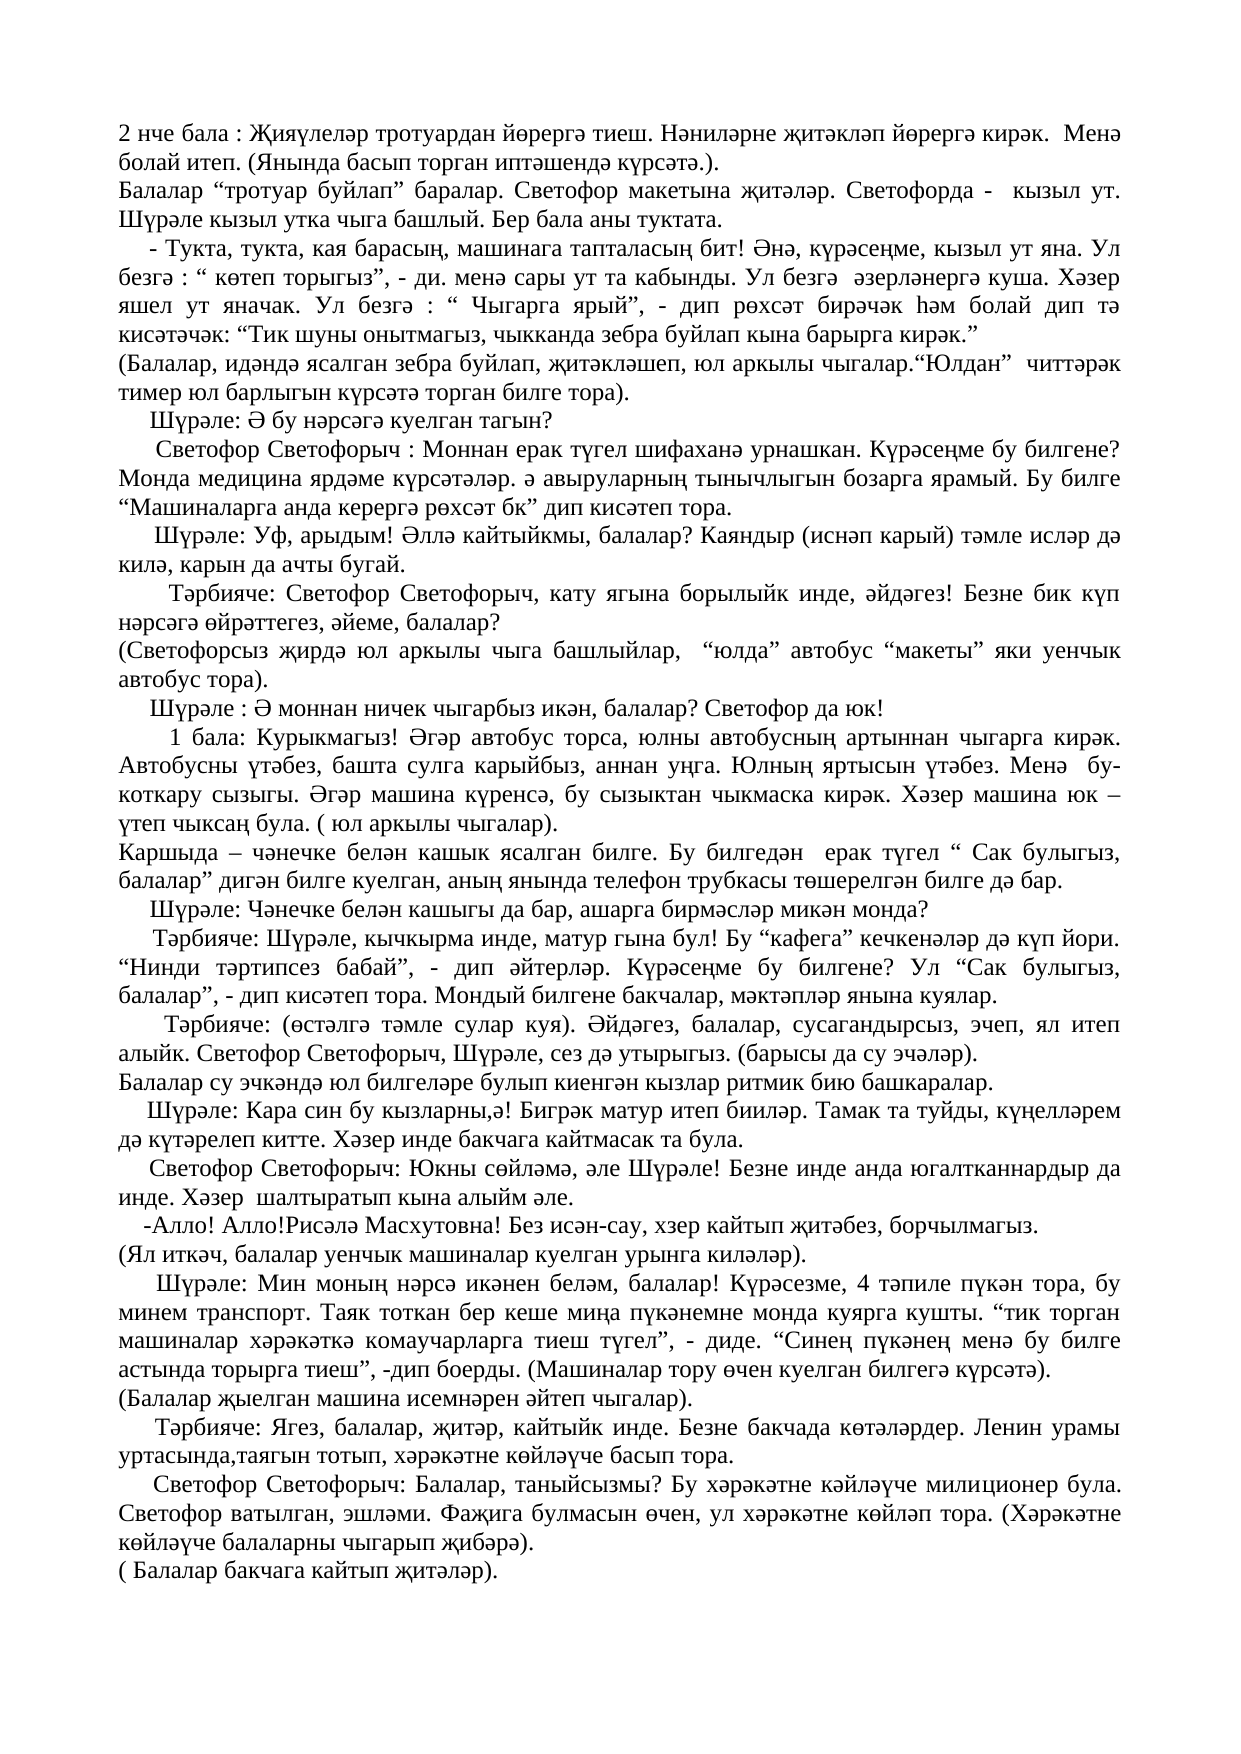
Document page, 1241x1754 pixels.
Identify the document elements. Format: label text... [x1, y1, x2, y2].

text (Балалар җыелган машина исемнәрен әйтеп чыгалар). [118, 1383, 1122, 1412]
text -Алло! Алло!Рисәлә Масхутовна! Без исән-сау, хзер кайтып җитәбез, борчылмагыз. [118, 1211, 1122, 1239]
text Светофор Светофорыч: Балалар, таныйсызмы? Бу хәрәкәтне кәйләүче милиционер була. Светофор ватылган, эшләми. Фаҗига булмасын өчен, ул хәрәкәтне көйләп тора. (Хәрәкәтне көйләүче балаларны чыгарып җибәрә). [118, 1469, 1122, 1556]
text Шүрәле: Мин моның нәрсә икәнен беләм, балалар! Күрәсезме, 4 тәпиле пүкән тора, бу минем транспорт. Таяк тоткан бер кеше миңа пүкәнемне монда куярга кушты. “тик торган машиналар хәрәкәткә комаучарларга тиеш түгел”, - диде. “Синең пүкәнең менә бу билге астында торырга тиеш”, -дип боерды. (Машиналар тору өчен куелган билгегә күрсәтә). [118, 1268, 1122, 1383]
text Светофор Светофорыч: Юкны сөйләмә, әле Шүрәле! Безне инде анда югалтканнардыр да инде. Хәзер шалтыратып кына алыйм әле. [118, 1153, 1122, 1211]
text (Балалар, идәндә ясалган зебра буйлап, җитәкләшеп, юл аркылы чыгалар.“Юлдан” читтәрәк тимер юл барлыгын күрсәтә торган билге тора). [118, 348, 1122, 406]
text (Ял иткәч, балалар уенчык машиналар куелган урынга киләләр). [118, 1239, 1122, 1268]
text Шүрәле: Ә бу нәрсәгә куелган тагын? [118, 406, 1122, 434]
text Тәрбияче: Шүрәле, кычкырма инде, матур гына бул! Бу “кафега” кечкенәләр дә күп йори. “Нинди тәртипсез бабай”, - дип әйтерләр. Күрәсеңме бу билгене? Ул “Сак булыгыз, балалар”, - дип кисәтеп тора. Мондый билгене бакчалар, мәктәпләр янына куялар. [118, 923, 1122, 1009]
text Каршыда – чәнечке белән кашык ясалган билге. Бу билгедән ерак түгел “ Сак булыгыз, балалар” дигән билге куелган, аның янында телефон трубкасы төшерелгән билге дә бар. [118, 837, 1122, 894]
text Тәрбияче: Светофор Светофорыч, кату ягына борылыйк инде, әйдәгез! Безне бик күп нәрсәгә өйрәттегез, әйеме, балалар? [118, 578, 1122, 636]
text ( Балалар бакчага кайтып җитәләр). [118, 1556, 1122, 1584]
text Тәрбияче: Ягез, балалар, җитәр, кайтыйк инде. Безне бакчада көтәләрдер. Ленин урамы уртасында,таягын тотып, хәрәкәтне көйләүче басып тора. [118, 1412, 1122, 1469]
text Тәрбияче: (өстәлгә тәмле сулар куя). Әйдәгез, балалар, сусагандырсыз, эчеп, ял итеп алыйк. Светофор Светофорыч, Шүрәле, сез дә утырыгыз. (барысы да су эчәләр). [118, 1009, 1122, 1067]
text Балалар “тротуар буйлап” баралар. Светофор макетына җитәләр. Светофорда - кызыл ут. Шүрәле кызыл утка чыга башлый. Бер бала аны туктата. [118, 176, 1122, 233]
text Шүрәле: Чәнечке белән кашыгы да бар, ашарга бирмәсләр микән монда? [118, 894, 1122, 923]
text Светофор Светофорыч : Моннан ерак түгел шифаханә урнашкан. Күрәсеңме бу билгене? Монда медицина ярдәме күрсәтәләр. ә авыруларның тынычлыгын бозарга ярамый. Бу билге “Машиналарга анда керергә рөхсәт бк” дип кисәтеп тора. [118, 434, 1122, 521]
text 2 нче бала : Җияүлеләр тротуардан йөрергә тиеш. Нәниләрне җитәкләп йөрергә кирәк. Менә болай итеп. (Янында басып торган иптәшендә күрсәтә.). [118, 118, 1122, 176]
text Шүрәле : Ә моннан ничек чыгарбыз икән, балалар? Светофор да юк! [118, 693, 1122, 722]
text - Тукта, тукта, кая барасың, машинага тапталасың бит! Әнә, күрәсеңме, кызыл ут яна. Ул безгә : “ көтеп торыгыз”, - ди. менә сары ут та кабынды. Ул безгә әзерләнергә куша. Хәзер яшел ут яначак. Ул безгә : “ Чыгарга ярый”, - дип рөхсәт бирәчәк һәм болай дип тә кисәтәчәк: “Тик шуны онытмагыз, чыкканда зебра буйлап кына барырга кирәк.” [118, 233, 1122, 348]
text (Светофорсыз җирдә юл аркылы чыга башлыйлар, “юлда” автобус “макеты” яки уенчык автобус тора). [118, 636, 1122, 693]
text Шүрәле: Уф, арыдым! Әллә кайтыйкмы, балалар? Каяндыр (иснәп карый) тәмле исләр дә килә, карын да ачты бугай. [118, 521, 1122, 578]
text Балалар су эчкәндә юл билгеләре булып киенгән кызлар ритмик бию башкаралар. [118, 1067, 1122, 1096]
text 1 бала: Курыкмагыз! Әгәр автобус торса, юлны автобусның артыннан чыгарга кирәк. Автобусны үтәбез, башта сулга карыйбыз, аннан уңга. Юлның яртысын үтәбез. Менә бу- коткару сызыгы. Әгәр машина күренсә, бу сызыктан чыкмаска кирәк. Хәзер машина юк – үтеп чыксаң була. ( юл аркылы чыгалар). [118, 722, 1122, 837]
text Шүрәле: Кара син бу кызларны,ә! Бигрәк матур итеп бииләр. Тамак та туйды, күңелләрем дә күтәрелеп китте. Хәзер инде бакчага кайтмасак та була. [118, 1096, 1122, 1153]
